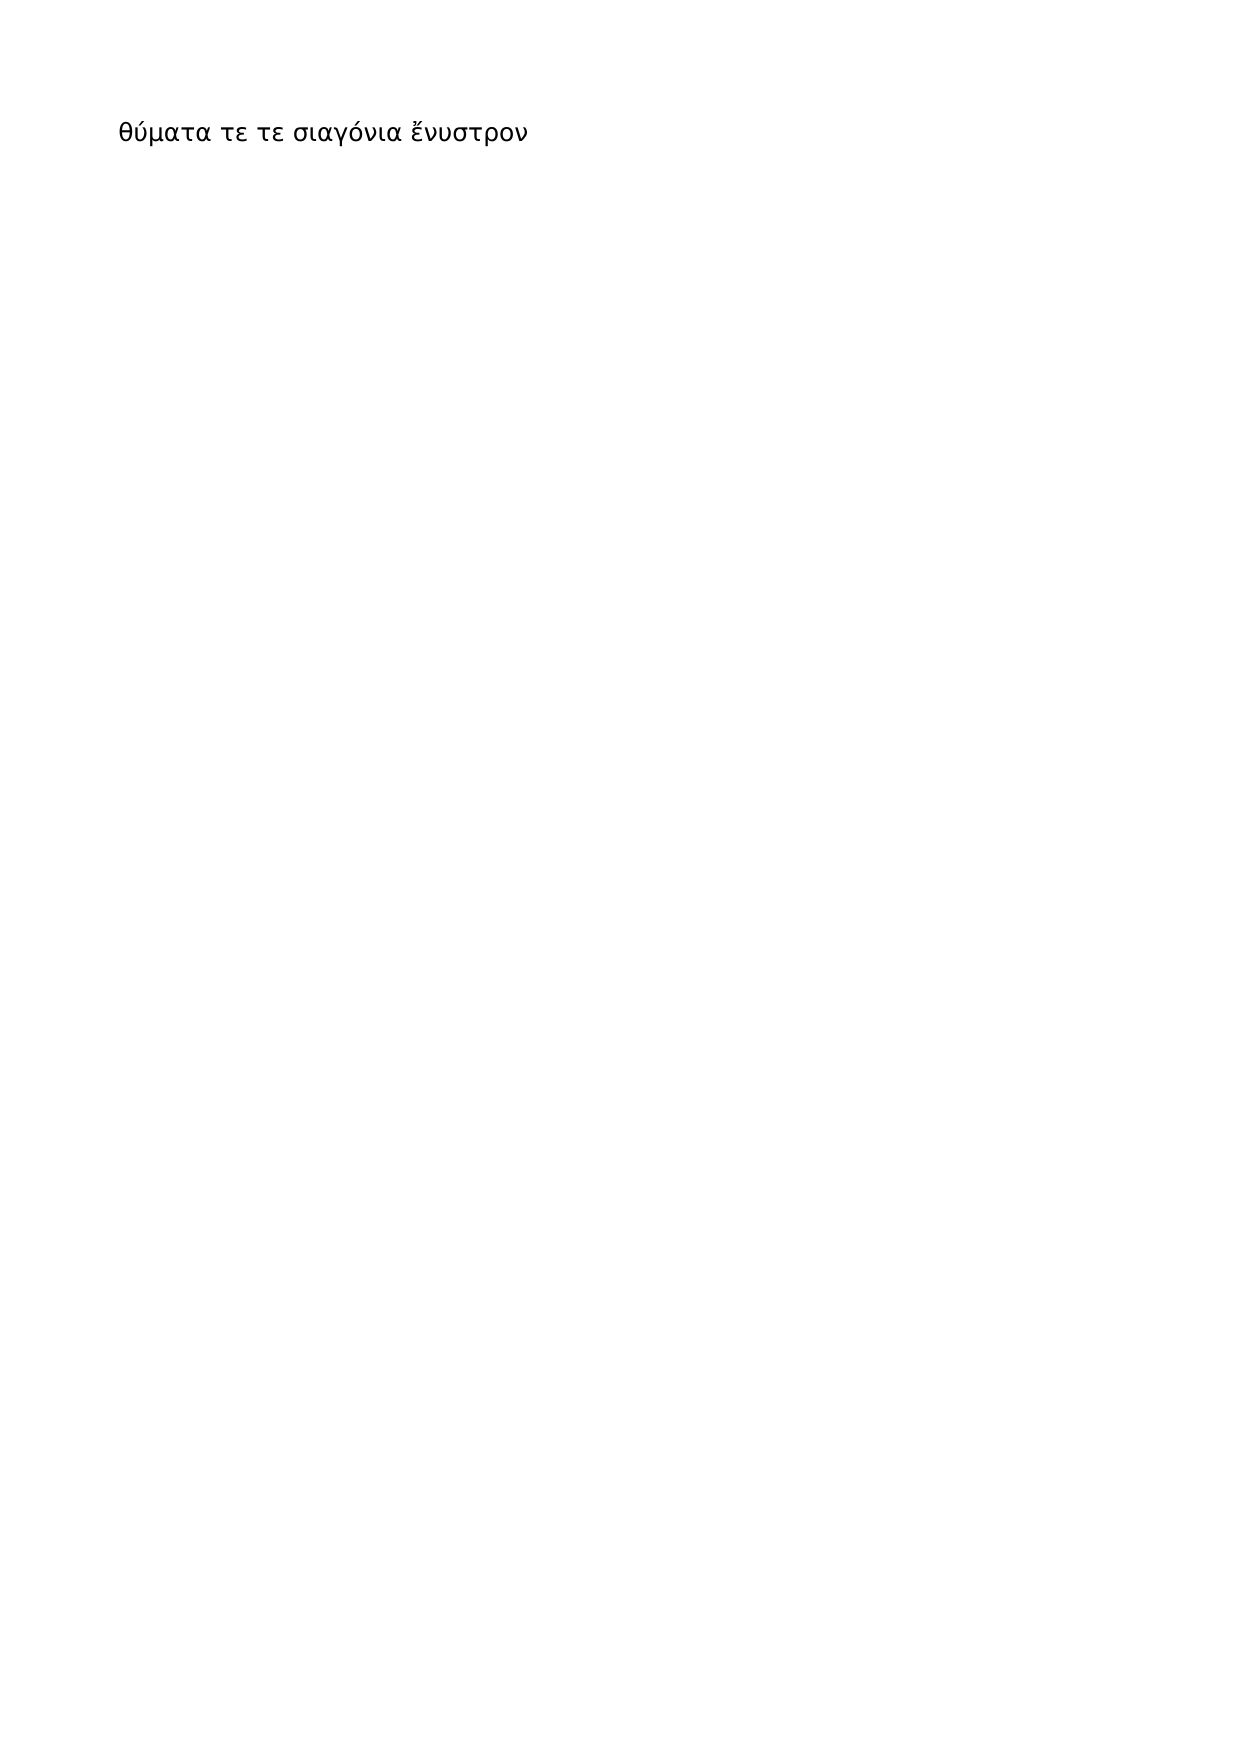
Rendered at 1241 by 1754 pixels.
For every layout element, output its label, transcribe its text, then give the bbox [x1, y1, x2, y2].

text θύματα τε τε σιαγόνια ἔνυστρον [118, 118, 1122, 147]
